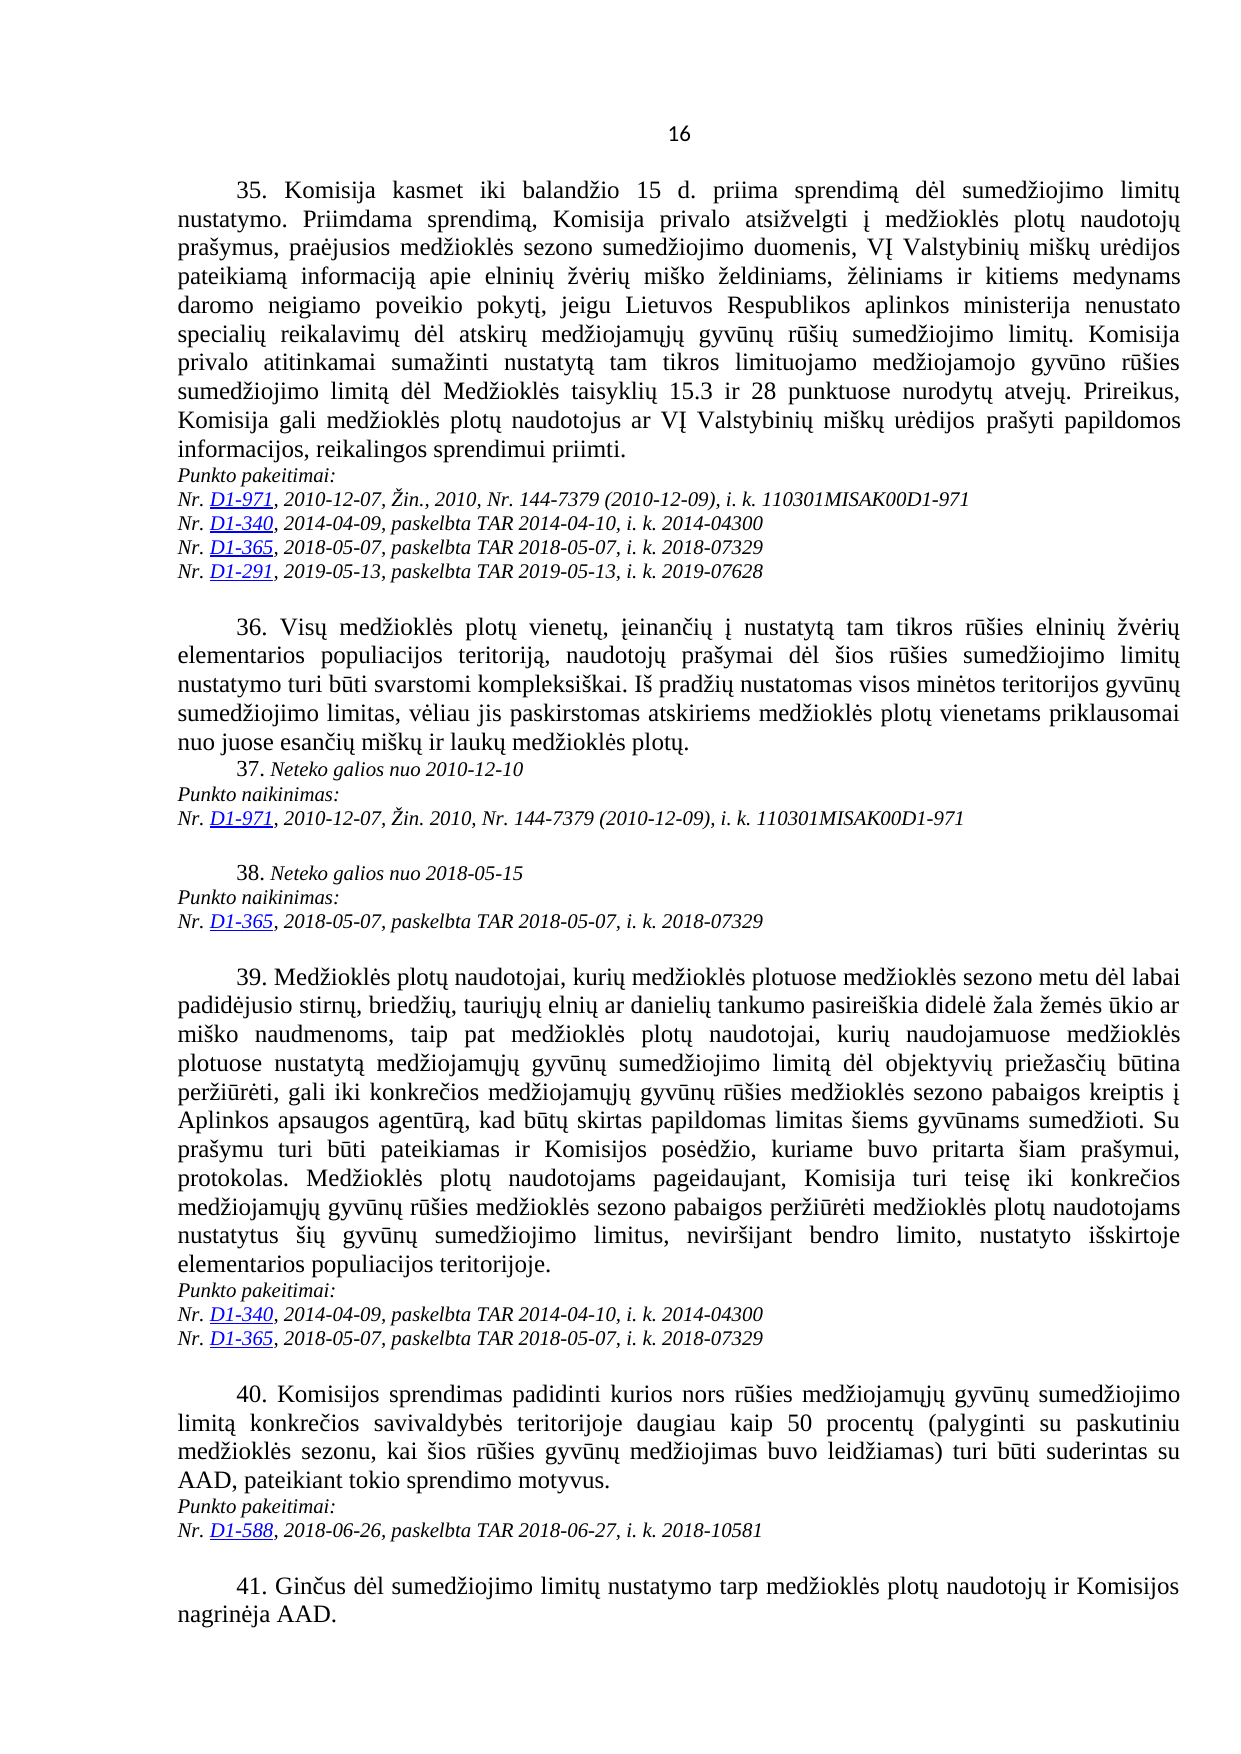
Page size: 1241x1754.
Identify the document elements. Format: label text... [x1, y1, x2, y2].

text Nr. D1-971, 2010-12-07, Žin., 2010, Nr. 144-7379 (2010-12-09), i. k. 110301MISAK00D1-971 [177, 487, 1181, 511]
text 35. Komisija kasmet iki balandžio 15 d. priima sprendimą dėl sumedžiojimo limitų nustatymo. Priimdama sprendimą, Komisija privalo atsižvelgti į medžioklės plotų naudotojų prašymus, praėjusios medžioklės sezono sumedžiojimo duomenis, VĮ Valstybinių miškų urėdijos pateikiamą informaciją apie elninių žvėrių miško želdiniams, žėliniams ir kitiems medynams daromo neigiamo poveikio pokytį, jeigu Lietuvos Respublikos aplinkos ministerija nenustato specialių reikalavimų dėl atskirų medžiojamųjų gyvūnų rūšių sumedžiojimo limitų. Komisija privalo atitinkamai sumažinti nustatytą tam tikros limituojamo medžiojamojo gyvūno rūšies sumedžiojimo limitą dėl Medžioklės taisyklių 15.3 ir 28 punktuose nurodytų atvejų. Prireikus, Komisija gali medžioklės plotų naudotojus ar VĮ Valstybinių miškų urėdijos prašyti papildomos informacijos, reikalingos sprendimui priimti. [177, 175, 1181, 462]
text 37. Neteko galios nuo 2010-12-10 [177, 755, 1181, 782]
text Punkto naikinimas: [177, 885, 1181, 909]
text Nr. D1-340, 2014-04-09, paskelbta TAR 2014-04-10, i. k. 2014-04300 [177, 1302, 1181, 1326]
text Nr. D1-365, 2018-05-07, paskelbta TAR 2018-05-07, i. k. 2018-07329 [177, 909, 1181, 933]
text Nr. D1-340, 2014-04-09, paskelbta TAR 2014-04-10, i. k. 2014-04300 [177, 511, 1181, 535]
text 38. Neteko galios nuo 2018-05-15 [177, 858, 1181, 885]
text 39. Medžioklės plotų naudotojai, kurių medžioklės plotuose medžioklės sezono metu dėl labai padidėjusio stirnų, briedžių, tauriųjų elnių ar danielių tankumo pasireiškia didelė žala žemės ūkio ar miško naudmenoms, taip pat medžioklės plotų naudotojai, kurių naudojamuose medžioklės plotuose nustatytą medžiojamųjų gyvūnų sumedžiojimo limitą dėl objektyvių priežasčių būtina peržiūrėti, gali iki konkrečios medžiojamųjų gyvūnų rūšies medžioklės sezono pabaigos kreiptis į Aplinkos apsaugos agentūrą, kad būtų skirtas papildomas limitas šiems gyvūnams sumedžioti. Su prašymu turi būti pateikiamas ir Komisijos posėdžio, kuriame buvo pritarta šiam prašymui, protokolas. Medžioklės plotų naudotojams pageidaujant, Komisija turi teisę iki konkrečios medžiojamųjų gyvūnų rūšies medžioklės sezono pabaigos peržiūrėti medžioklės plotų naudotojams nustatytus šių gyvūnų sumedžiojimo limitus, neviršijant bendro limito, nustatyto išskirtoje elementarios populiacijos teritorijoje. [177, 962, 1181, 1278]
text Nr. D1-588, 2018-06-26, paskelbta TAR 2018-06-27, i. k. 2018-10581 [177, 1518, 1181, 1542]
text Nr. D1-291, 2019-05-13, paskelbta TAR 2019-05-13, i. k. 2019-07628 [177, 559, 1181, 583]
text 36. Visų medžioklės plotų vienetų, įeinančių į nustatytą tam tikros rūšies elninių žvėrių elementarios populiacijos teritoriją, naudotojų prašymai dėl šios rūšies sumedžiojimo limitų nustatymo turi būti svarstomi kompleksiškai. Iš pradžių nustatomas visos minėtos teritorijos gyvūnų sumedžiojimo limitas, vėliau jis paskirstomas atskiriems medžioklės plotų vienetams priklausomai nuo juose esančių miškų ir laukų medžioklės plotų. [177, 612, 1181, 755]
text Nr. D1-971, 2010-12-07, Žin. 2010, Nr. 144-7379 (2010-12-09), i. k. 110301MISAK00D1-971 [177, 806, 1181, 830]
text 40. Komisijos sprendimas padidinti kurios nors rūšies medžiojamųjų gyvūnų sumedžiojimo limitą konkrečios savivaldybės teritorijoje daugiau kaip 50 procentų (palyginti su paskutiniu medžioklės sezonu, kai šios rūšies gyvūnų medžiojimas buvo leidžiamas) turi būti suderintas su AAD, pateikiant tokio sprendimo motyvus. [177, 1379, 1181, 1494]
text Nr. D1-365, 2018-05-07, paskelbta TAR 2018-05-07, i. k. 2018-07329 [177, 1326, 1181, 1350]
text Nr. D1-365, 2018-05-07, paskelbta TAR 2018-05-07, i. k. 2018-07329 [177, 535, 1181, 559]
text Punkto pakeitimai: [177, 1278, 1181, 1302]
text 41. Ginčus dėl sumedžiojimo limitų nustatymo tarp medžioklės plotų naudotojų ir Komisijos nagrinėja AAD. [177, 1571, 1181, 1628]
text Punkto pakeitimai: [177, 1494, 1181, 1518]
text Punkto pakeitimai: [177, 462, 1181, 487]
text Punkto naikinimas: [177, 782, 1181, 806]
